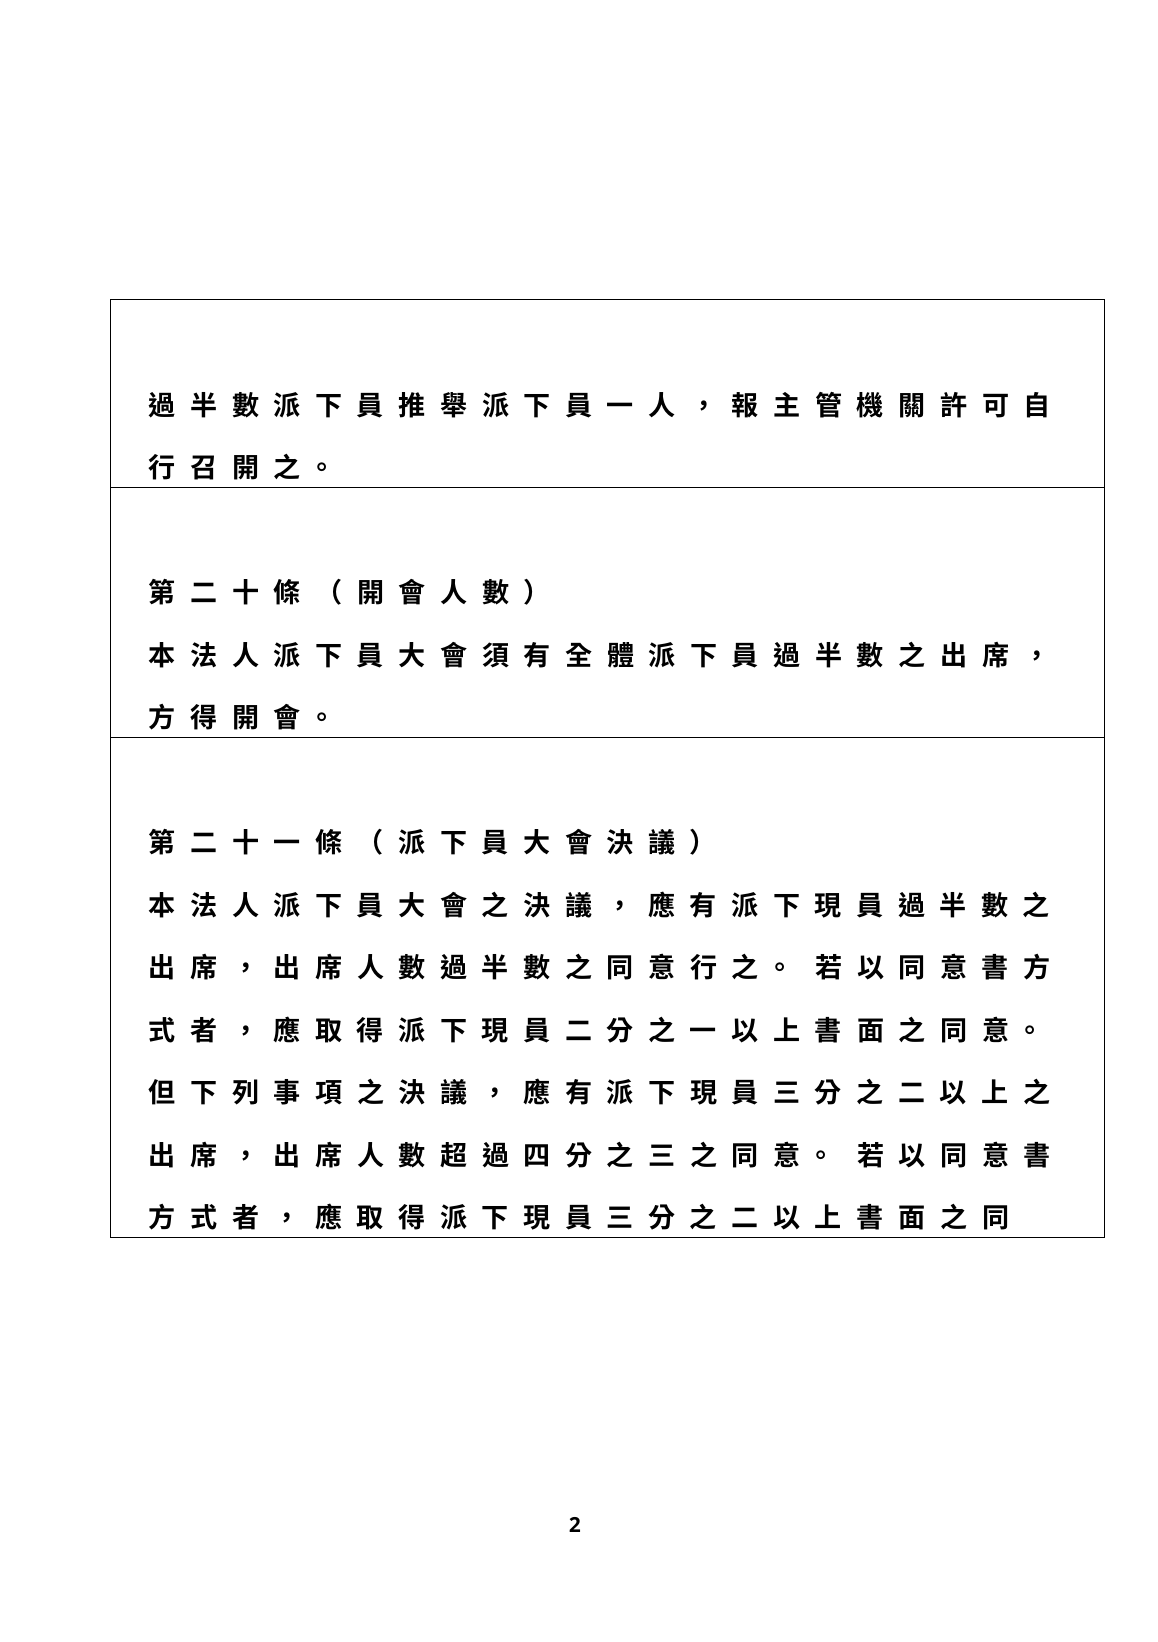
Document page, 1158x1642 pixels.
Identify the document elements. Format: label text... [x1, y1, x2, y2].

table_cell 第二十一條（派下員大會決議） 本法人派下員大會之決議，應有派下現員過半數之出席，出席人數過半數之同意行之。若以同意書方式者，應取得派下現員二分之一以上書面之同意。 但下列事項之決議，應有派下現員三分之二以上之出席，出席人數超過四分之三之同意。若以同意書方式者，應取得派下現員三分之二以上書面之同意： 章程之訂定及變更。 財產之處分及設定負擔。 解散。 [111, 738, 1104, 1237]
table_cell 第二十條（開會人數） 本法人派下員大會須有全體派下員過半數之出席，方得開會。 [111, 488, 1104, 737]
table_cell 過半數派下員推舉派下員一人，報主管機關許可自行召開之。 [111, 300, 1104, 487]
